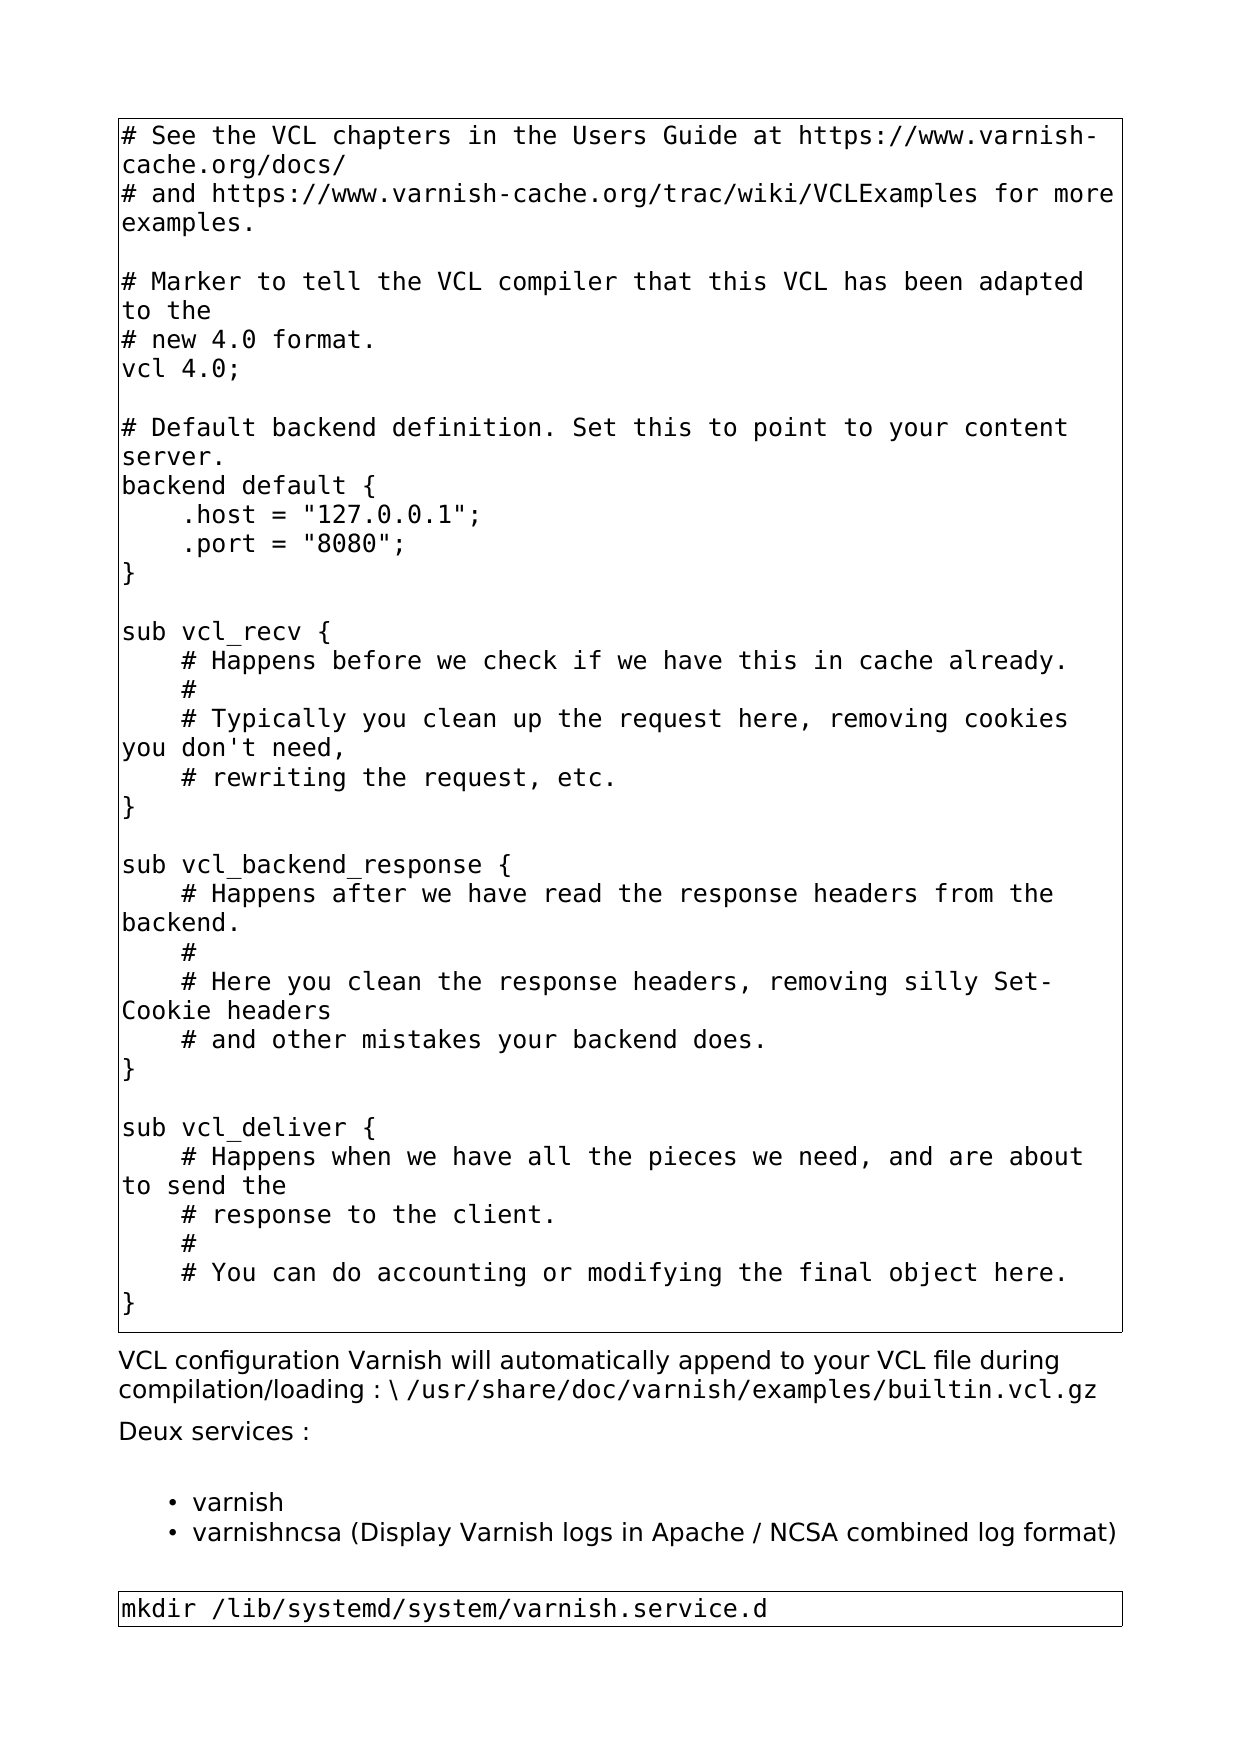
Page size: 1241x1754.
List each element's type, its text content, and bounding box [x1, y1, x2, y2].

table_header # See the VCL chapters in the Users Guide at https://www.varnish-cache.org/docs/ # and https://www.varnish-cache.org/trac/wiki/VCLExamples for more examples. # Marker to tell the VCL compiler that this VCL has been adapted to the # new 4.0 format. vcl 4.0; # Default backend definition. Set this to point to your content server. backend default { .host = "127.0.0.1"; .port = "8080"; } sub vcl_recv { # Happens before we check if we have this in cache already. # # Typically you clean up the request here, removing cookies you don't need, # rewriting the request, etc. } sub vcl_backend_response { # Happens after we have read the response headers from the backend. # # Here you clean the response headers, removing silly Set-Cookie headers # and other mistakes your backend does. } sub vcl_deliver { # Happens when we have all the pieces we need, and are about to send the # response to the client. # # You can do accounting or modifying the final object here. } [119, 119, 1122, 1332]
list varnish [177, 1488, 1122, 1518]
text Deux services : [118, 1417, 1122, 1447]
text VCL configuration Varnish will automatically append to your VCL file during compilation/loading : \ /usr/share/doc/varnish/examples/builtin.vcl.gz [118, 1347, 1122, 1405]
list varnishncsa (Display Varnish logs in Apache / NCSA combined log format) [177, 1518, 1122, 1547]
table_header mkdir /lib/systemd/system/varnish.service.d [119, 1592, 1122, 1626]
